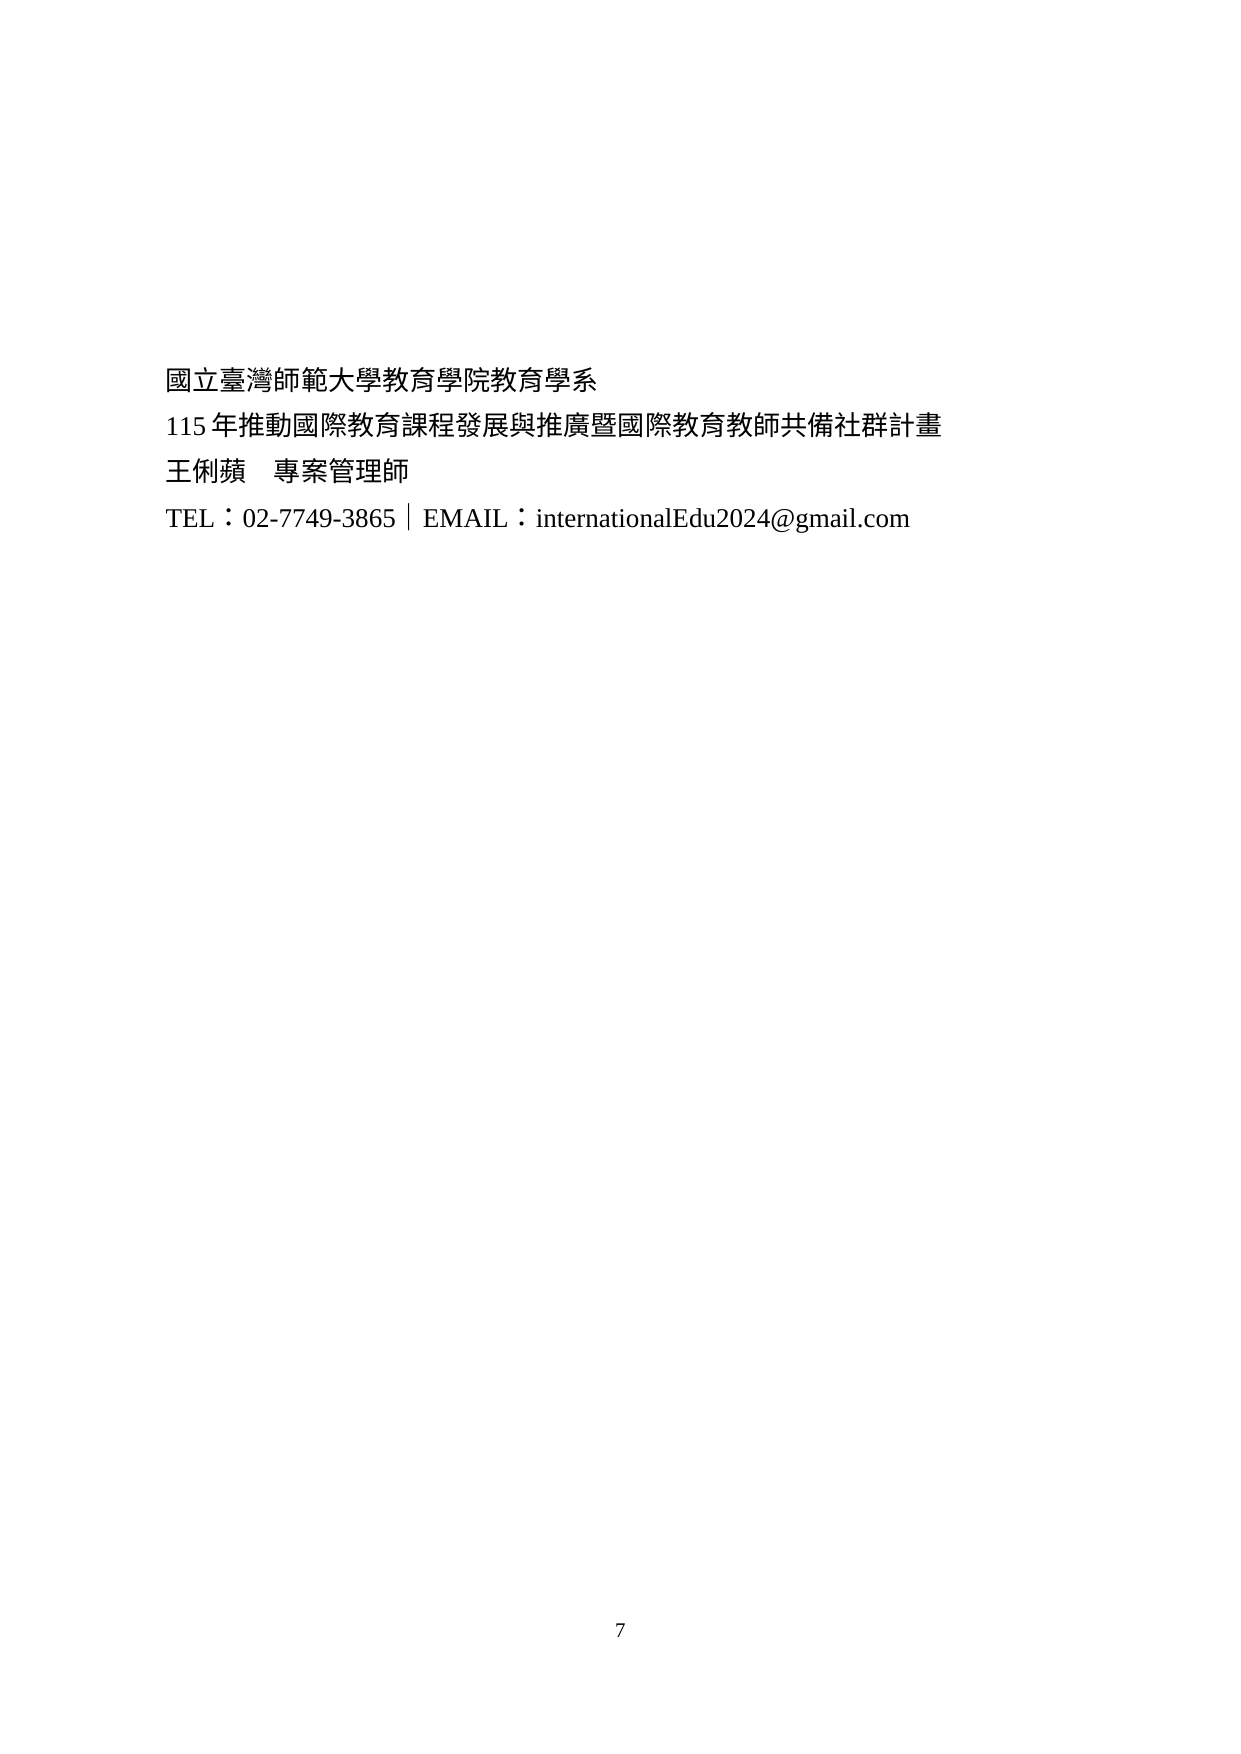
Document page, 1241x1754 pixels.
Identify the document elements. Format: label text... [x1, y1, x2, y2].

text 王俐蘋 專案管理師 [165, 445, 1075, 491]
text TEL：02-7749-3865｜EMAIL：internationalEdu2024@gmail.com [165, 491, 1075, 537]
text 115年推動國際教育課程發展與推廣暨國際教育教師共備社群計畫 [165, 399, 1075, 445]
text 國立臺灣師範大學教育學院教育學系 [165, 353, 1075, 399]
